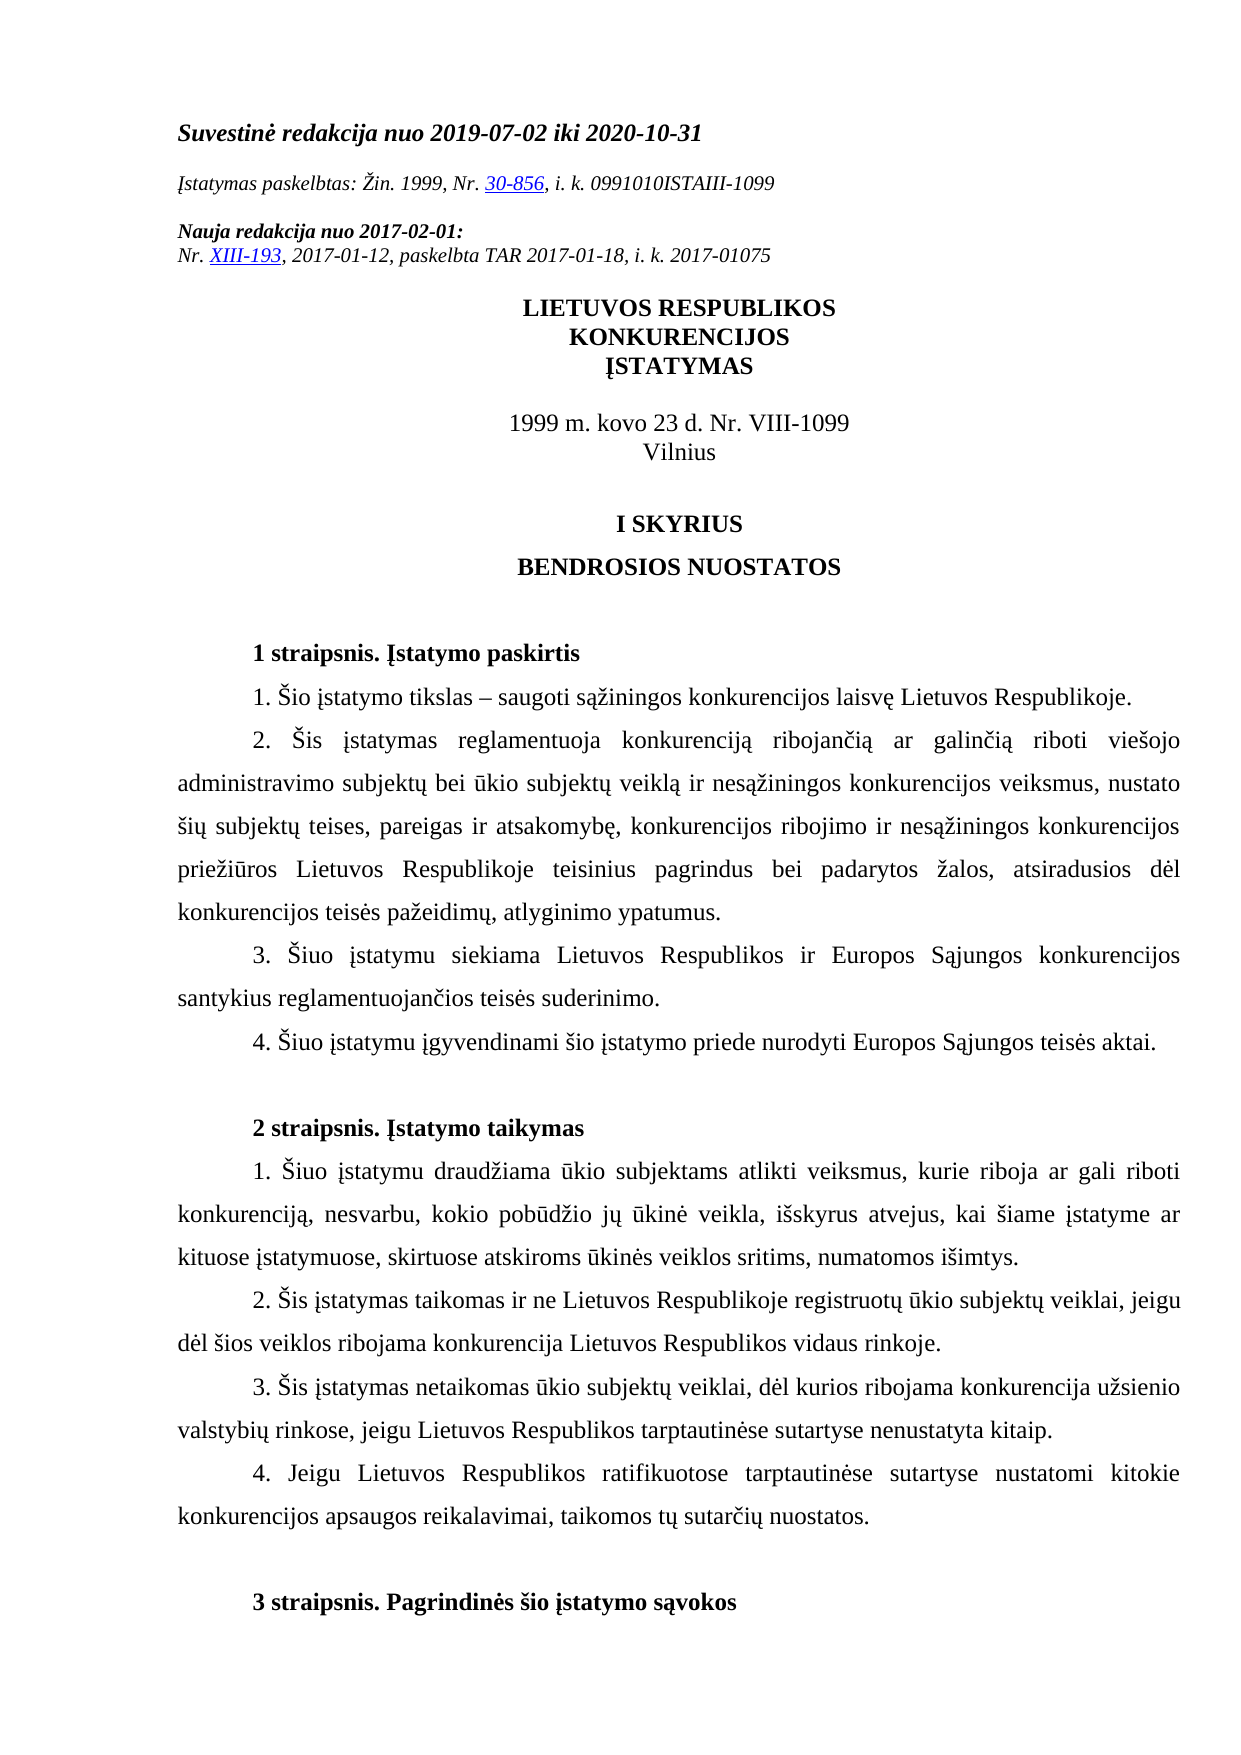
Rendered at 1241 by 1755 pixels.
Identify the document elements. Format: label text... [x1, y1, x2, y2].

text 2 straipsnis. Įstatymo taikymas [177, 1113, 1181, 1142]
text 1999 m. kovo 23 d. Nr. VIII-1099 [177, 408, 1181, 437]
text Nr. XIII-193, 2017-01-12, paskelbta TAR 2017-01-18, i. k. 2017-01075 [177, 243, 1181, 267]
text 3 straipsnis. Pagrindinės šio įstatymo sąvokos [177, 1587, 1181, 1616]
text BENDROSIOS NUOSTATOS [177, 552, 1181, 581]
text 2. Šis įstatymas taikomas ir ne Lietuvos Respublikoje registruotų ūkio subjektų veiklai, jeigu dėl šios veiklos ribojama konkurencija Lietuvos Respublikos vidaus rinkoje. [177, 1285, 1181, 1357]
text Nauja redakcija nuo 2017-02-01: [177, 219, 1181, 243]
text I SKYRIUS [177, 509, 1181, 538]
text 1. Šiuo įstatymu draudžiama ūkio subjektams atlikti veiksmus, kurie riboja ar gali riboti konkurenciją, nesvarbu, kokio pobūdžio jų ūkinė veikla, išskyrus atvejus, kai šiame įstatyme ar kituose įstatymuose, skirtuose atskiroms ūkinės veiklos sritims, numatomos išimtys. [177, 1156, 1181, 1271]
text 3. Šiuo įstatymu siekiama Lietuvos Respublikos ir Europos Sąjungos konkurencijos santykius reglamentuojančios teisės suderinimo. [177, 940, 1181, 1012]
text 3. Šis įstatymas netaikomas ūkio subjektų veiklai, dėl kurios ribojama konkurencija užsienio valstybių rinkose, jeigu Lietuvos Respublikos tarptautinėse sutartyse nenustatyta kitaip. [177, 1372, 1181, 1443]
text 4. Jeigu Lietuvos Respublikos ratifikuotose tarptautinėse sutartyse nustatomi kitokie konkurencijos apsaugos reikalavimai, taikomos tų sutarčių nuostatos. [177, 1458, 1181, 1530]
text 1 straipsnis. Įstatymo paskirtis [177, 638, 1181, 667]
text 4. Šiuo įstatymu įgyvendinami šio įstatymo priede nurodyti Europos Sąjungos teisės aktai. [177, 1027, 1181, 1055]
text 1. Šio įstatymo tikslas – saugoti sąžiningos konkurencijos laisvę Lietuvos Respublikoje. [177, 682, 1181, 710]
text 2. Šis įstatymas reglamentuoja konkurenciją ribojančią ar galinčią riboti viešojo administravimo subjektų bei ūkio subjektų veiklą ir nesąžiningos konkurencijos veiksmus, nustato šių subjektų teises, pareigas ir atsakomybę, konkurencijos ribojimo ir nesąžiningos konkurencijos priežiūros Lietuvos Respublikoje teisinius pagrindus bei padarytos žalos, atsiradusios dėl konkurencijos teisės pažeidimų, atlyginimo ypatumus. [177, 725, 1181, 926]
text LIETUVOS RESPUBLIKOS KONKURENCIJOS ĮSTATYMAS [177, 293, 1181, 380]
text Vilnius [177, 437, 1181, 466]
text Suvestinė redakcija nuo 2019-07-02 iki 2020-10-31 [177, 118, 1181, 147]
text Įstatymas paskelbtas: Žin. 1999, Nr. 30-856, i. k. 0991010ISTAIII-1099 [177, 171, 1181, 195]
